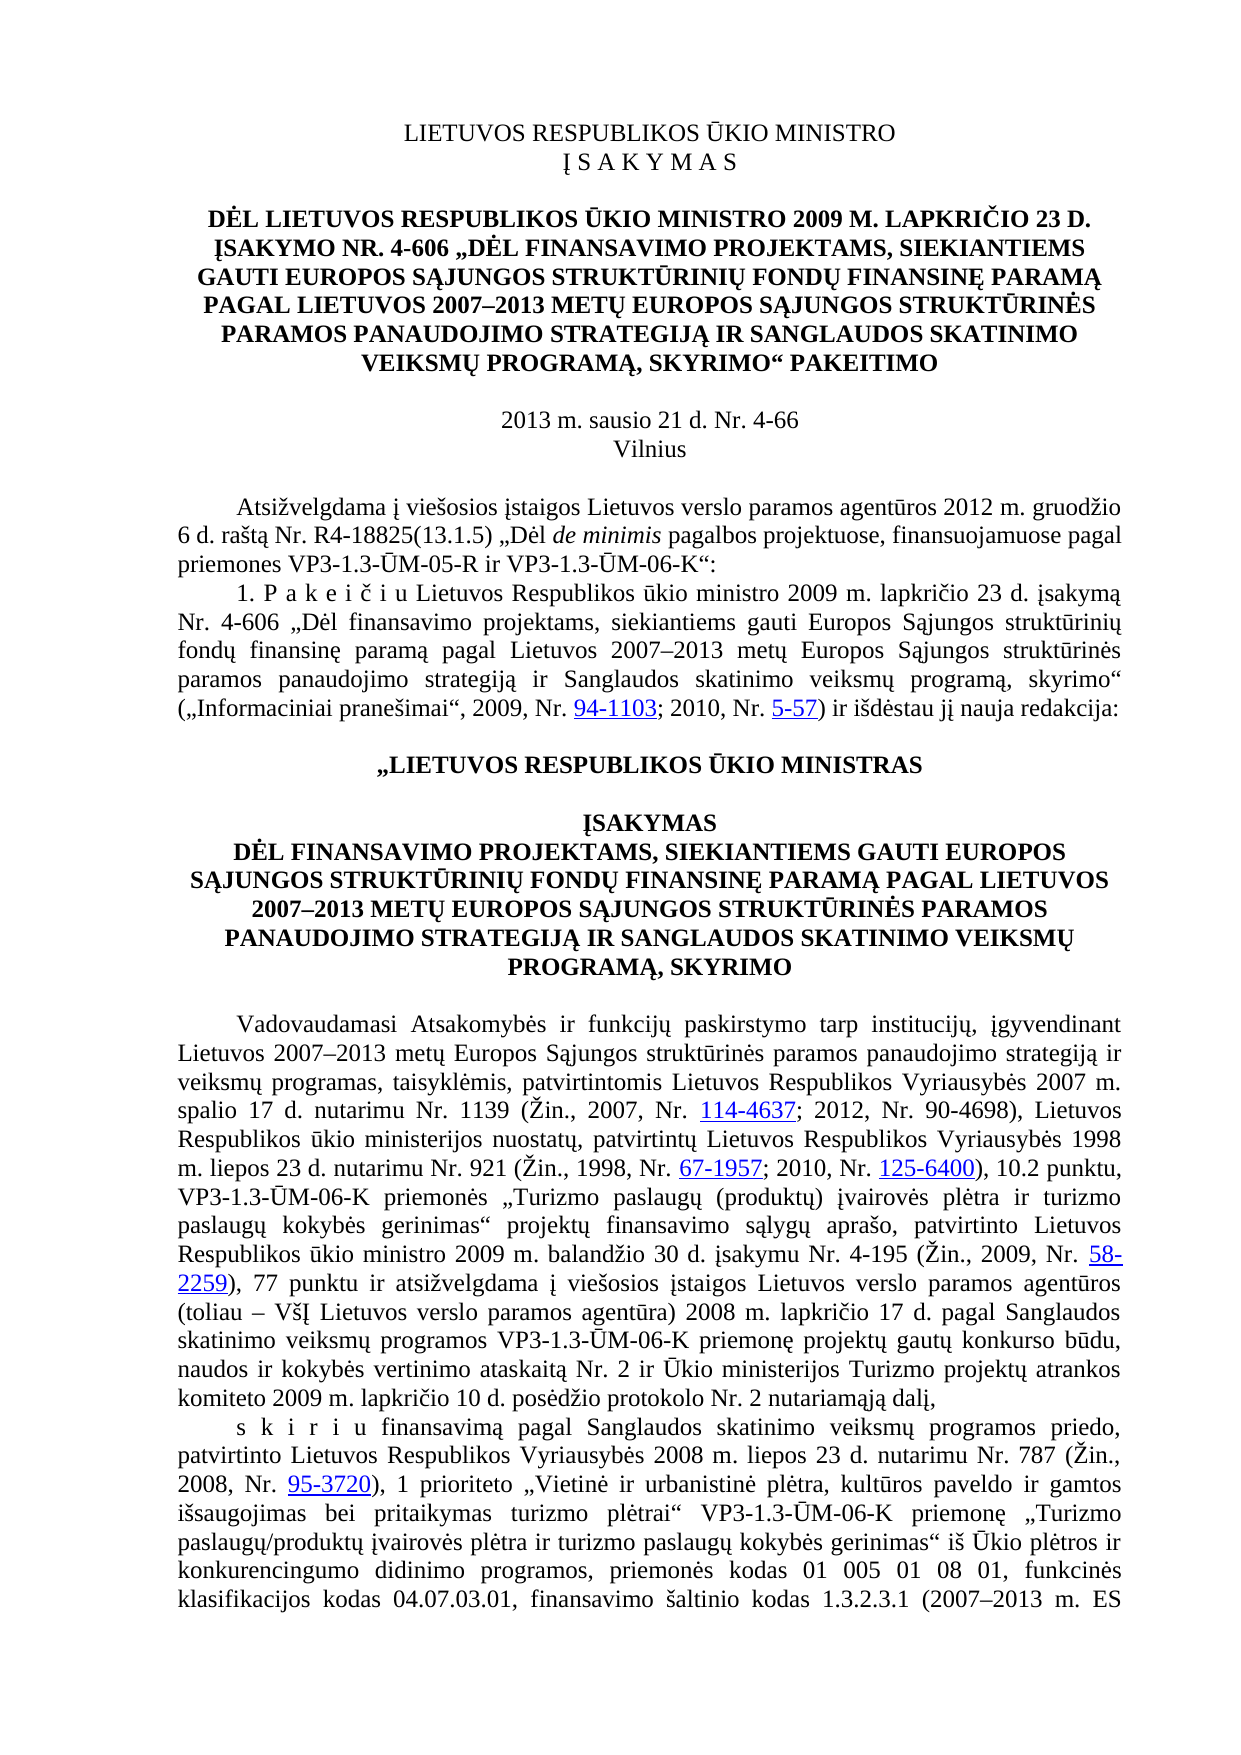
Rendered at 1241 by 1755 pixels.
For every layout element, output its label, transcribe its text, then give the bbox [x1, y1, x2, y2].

text Į S A K Y M A S [177, 147, 1122, 176]
text Vilnius [177, 434, 1122, 463]
text s k i r i u finansavimą pagal Sanglaudos skatinimo veiksmų programos priedo, patvirtinto Lietuvos Respublikos Vyriausybės 2008 m. liepos 23 d. nutarimu Nr. 787 (Žin., 2008, Nr. 95-3720), 1 prioriteto „Vietinė ir urbanistinė plėtra, kultūros paveldo ir gamtos išsaugojimas bei pritaikymas turizmo plėtrai“ VP3-1.3-ŪM-06-K priemonę „Turizmo paslaugų/produktų įvairovės plėtra ir turizmo paslaugų kokybės gerinimas“ iš Ūkio plėtros ir konkurencingumo didinimo programos, priemonės kodas 01 005 01 08 01, funkcinės klasifikacijos kodas 04.07.03.01, finansavimo šaltinio kodas 1.3.2.3.1 (2007–2013 m. ES [177, 1412, 1122, 1613]
text „LIETUVOS RESPUBLIKOS ŪKIO MINISTRAS [177, 751, 1122, 779]
text Vadovaudamasi Atsakomybės ir funkcijų paskirstymo tarp institucijų, įgyvendinant Lietuvos 2007–2013 metų Europos Sąjungos struktūrinės paramos panaudojimo strategiją ir veiksmų programas, taisyklėmis, patvirtintomis Lietuvos Respublikos Vyriausybės 2007 m. spalio 17 d. nutarimu Nr. 1139 (Žin., 2007, Nr. 114-4637; 2012, Nr. 90-4698), Lietuvos Respublikos ūkio ministerijos nuostatų, patvirtintų Lietuvos Respublikos Vyriausybės 1998 m. liepos 23 d. nutarimu Nr. 921 (Žin., 1998, Nr. 67-1957; 2010, Nr. 125-6400), 10.2 punktu, VP3-1.3-ŪM-06-K priemonės „Turizmo paslaugų (produktų) įvairovės plėtra ir turizmo paslaugų kokybės gerinimas“ projektų finansavimo sąlygų aprašo, patvirtinto Lietuvos Respublikos ūkio ministro 2009 m. balandžio 30 d. įsakymu Nr. 4-195 (Žin., 2009, Nr. 58-2259), 77 punktu ir atsižvelgdama į viešosios įstaigos Lietuvos verslo paramos agentūros (toliau – VšĮ Lietuvos verslo paramos agentūra) 2008 m. lapkričio 17 d. pagal Sanglaudos skatinimo veiksmų programos VP3-1.3-ŪM-06-K priemonę projektų gautų konkurso būdu, naudos ir kokybės vertinimo ataskaitą Nr. 2 ir Ūkio ministerijos Turizmo projektų atrankos komiteto 2009 m. lapkričio 10 d. posėdžio protokolo Nr. 2 nutariamąją dalį, [177, 1009, 1122, 1412]
text 1. P a k e i č i u Lietuvos Respublikos ūkio ministro 2009 m. lapkričio 23 d. įsakymą Nr. 4-606 „Dėl finansavimo projektams, siekiantiems gauti Europos Sąjungos struktūrinių fondų finansinę paramą pagal Lietuvos 2007–2013 metų Europos Sąjungos struktūrinės paramos panaudojimo strategiją ir Sanglaudos skatinimo veiksmų programą, skyrimo“ („Informaciniai pranešimai“, 2009, Nr. 94-1103; 2010, Nr. 5-57) ir išdėstau jį nauja redakcija: [177, 578, 1122, 722]
text Atsižvelgdama į viešosios įstaigos Lietuvos verslo paramos agentūros 2012 m. gruodžio 6 d. raštą Nr. R4-18825(13.1.5) „Dėl de minimis pagalbos projektuose, finansuojamuose pagal priemones VP3-1.3-ŪM-05-R ir VP3-1.3-ŪM-06-K“: [177, 492, 1122, 578]
text 2013 m. sausio 21 d. Nr. 4-66 [177, 406, 1122, 434]
text ĮSAKYMAS [177, 808, 1122, 837]
text LIETUVOS RESPUBLIKOS ŪKIO MINISTRO [177, 118, 1122, 147]
text DĖL LIETUVOS RESPUBLIKOS ŪKIO MINISTRO 2009 M. LAPKRIČIO 23 D. ĮSAKYMO NR. 4-606 „DĖL FINANSAVIMO PROJEKTAMS, SIEKIANTIEMS GAUTI EUROPOS SĄJUNGOS STRUKTŪRINIŲ FONDŲ FINANSINĘ PARAMĄ PAGAL LIETUVOS 2007–2013 METŲ EUROPOS SĄJUNGOS STRUKTŪRINĖS PARAMOS PANAUDOJIMO STRATEGIJĄ IR SANGLAUDOS SKATINIMO VEIKSMŲ PROGRAMĄ, SKYRIMO“ PAKEITIMO [177, 204, 1122, 377]
text DĖL FINANSAVIMO PROJEKTAMS, SIEKIANTIEMS GAUTI EUROPOS SĄJUNGOS STRUKTŪRINIŲ FONDŲ FINANSINĘ PARAMĄ PAGAL LIETUVOS 2007–2013 METŲ EUROPOS SĄJUNGOS STRUKTŪRINĖS PARAMOS PANAUDOJIMO STRATEGIJĄ IR SANGLAUDOS SKATINIMO VEIKSMŲ PROGRAMĄ, SKYRIMO [177, 837, 1122, 981]
